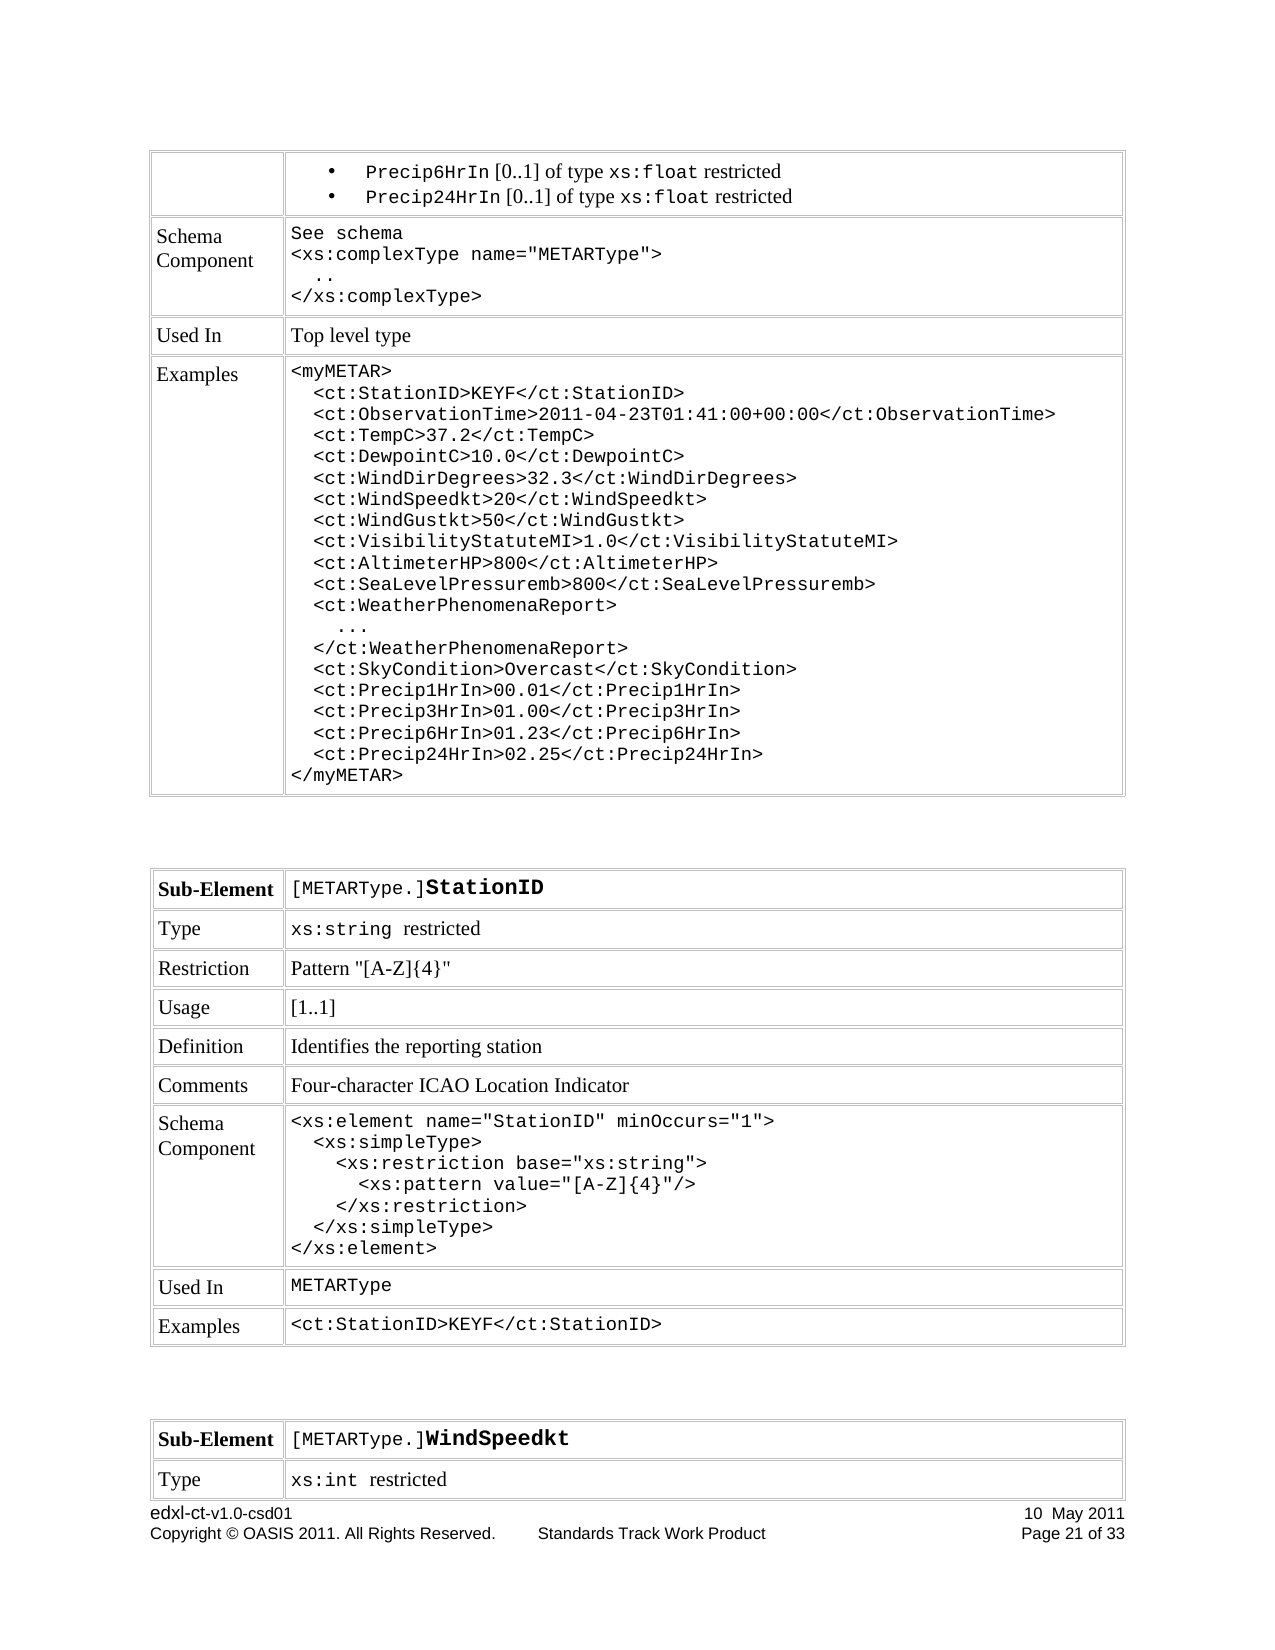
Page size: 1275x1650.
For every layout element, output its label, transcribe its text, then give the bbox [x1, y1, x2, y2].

table_header [METARType.]StationID [286, 871, 1122, 907]
table_header [METARType.]WindSpeedkt [286, 1422, 1122, 1458]
table_cell METARType [286, 1270, 1122, 1305]
table_cell xs:string restricted [286, 911, 1122, 947]
table_cell [152, 153, 283, 215]
table_cell xs:int restricted [286, 1461, 1122, 1498]
table_cell Type [154, 911, 283, 947]
table_cell Examples [154, 1309, 283, 1344]
table_cell [1..1] [286, 990, 1122, 1025]
table_cell Type [154, 1461, 283, 1498]
table_cell Schema Component [152, 218, 283, 315]
table_header Sub-Element [154, 1422, 283, 1458]
table_cell Top level type [286, 318, 1122, 354]
table_cell See schema <xs:complexType name="METARType"> .. </xs:complexType> [286, 218, 1122, 315]
table_cell Identifies the reporting station [286, 1029, 1122, 1064]
table_cell Four-character ICAO Location Indicator [286, 1067, 1122, 1103]
table_cell Used In [152, 318, 283, 354]
table_cell Used In [154, 1270, 283, 1305]
table_cell Pattern "[A-Z]{4}" [286, 951, 1122, 986]
table_cell <ct:StationID>KEYF</ct:StationID> [286, 1309, 1122, 1344]
table_cell <myMETAR> <ct:StationID>KEYF</ct:StationID> <ct:ObservationTime>2011-04-23T01:41:00+00:00</ct:ObservationTime> <ct:TempC>37.2</ct:TempC> <ct:DewpointC>10.0</ct:DewpointC> <ct:WindDirDegrees>32.3</ct:WindDirDegrees> <ct:WindSpeedkt>20</ct:WindSpeedkt> <ct:WindGustkt>50</ct:WindGustkt> <ct:VisibilityStatuteMI>1.0</ct:VisibilityStatuteMI> <ct:AltimeterHP>800</ct:AltimeterHP> <ct:SeaLevelPressuremb>800</ct:SeaLevelPressuremb> <ct:WeatherPhenomenaReport> ... </ct:WeatherPhenomenaReport> <ct:SkyCondition>Overcast</ct:SkyCondition> <ct:Precip1HrIn>00.01</ct:Precip1HrIn> <ct:Precip3HrIn>01.00</ct:Precip3HrIn> <ct:Precip6HrIn>01.23</ct:Precip6HrIn> <ct:Precip24HrIn>02.25</ct:Precip24HrIn> </myMETAR> [286, 357, 1122, 793]
table_cell Definition [154, 1029, 283, 1064]
table_cell <xs:element name="StationID" minOccurs="1"> <xs:simpleType> <xs:restriction base="xs:string"> <xs:pattern value="[A-Z]{4}"/> </xs:restriction> </xs:simpleType> </xs:element> [286, 1106, 1122, 1266]
table_cell Usage [154, 990, 283, 1025]
table_cell Schema Component [154, 1106, 283, 1266]
table_cell Restriction [154, 951, 283, 986]
table_cell Comments [154, 1067, 283, 1103]
table_cell Examples [152, 357, 283, 793]
table_header Sub-Element [154, 871, 283, 907]
table_cell StationID [1..1] of type xs:string restricted ObservationTime [1..1] of type ct:EDXLDateTimeType TempC [0..1] of type ct:DegreesCType DewPointC [0..1] of type ct:DegreesCType WindDirDegrees [0..1] of type ct:DegreesCircleType WindSpeedkt [0..1] of type xs:int restricted WindGustkt [0..1] of type xs:int restricted VisibilityStatuteMI [0..1] of type xs:float restricted AltimeterHP [0..1] of type xs:int restricted SeaLevelPressuremb [0..1] of type xs:float restricted WeatherPhenomenaReport [0..1] of type xs:complexType SkyCondition [0..1] of type ct:SkyConditionType Precip1HrIn [0..1] of type xs:float restricted Precip3HrIn [0..1] of type xs:float restricted Precip6HrIn [0..1] of type xs:float restricted Precip24HrIn [0..1] of type xs:float restricted [286, 153, 1122, 215]
